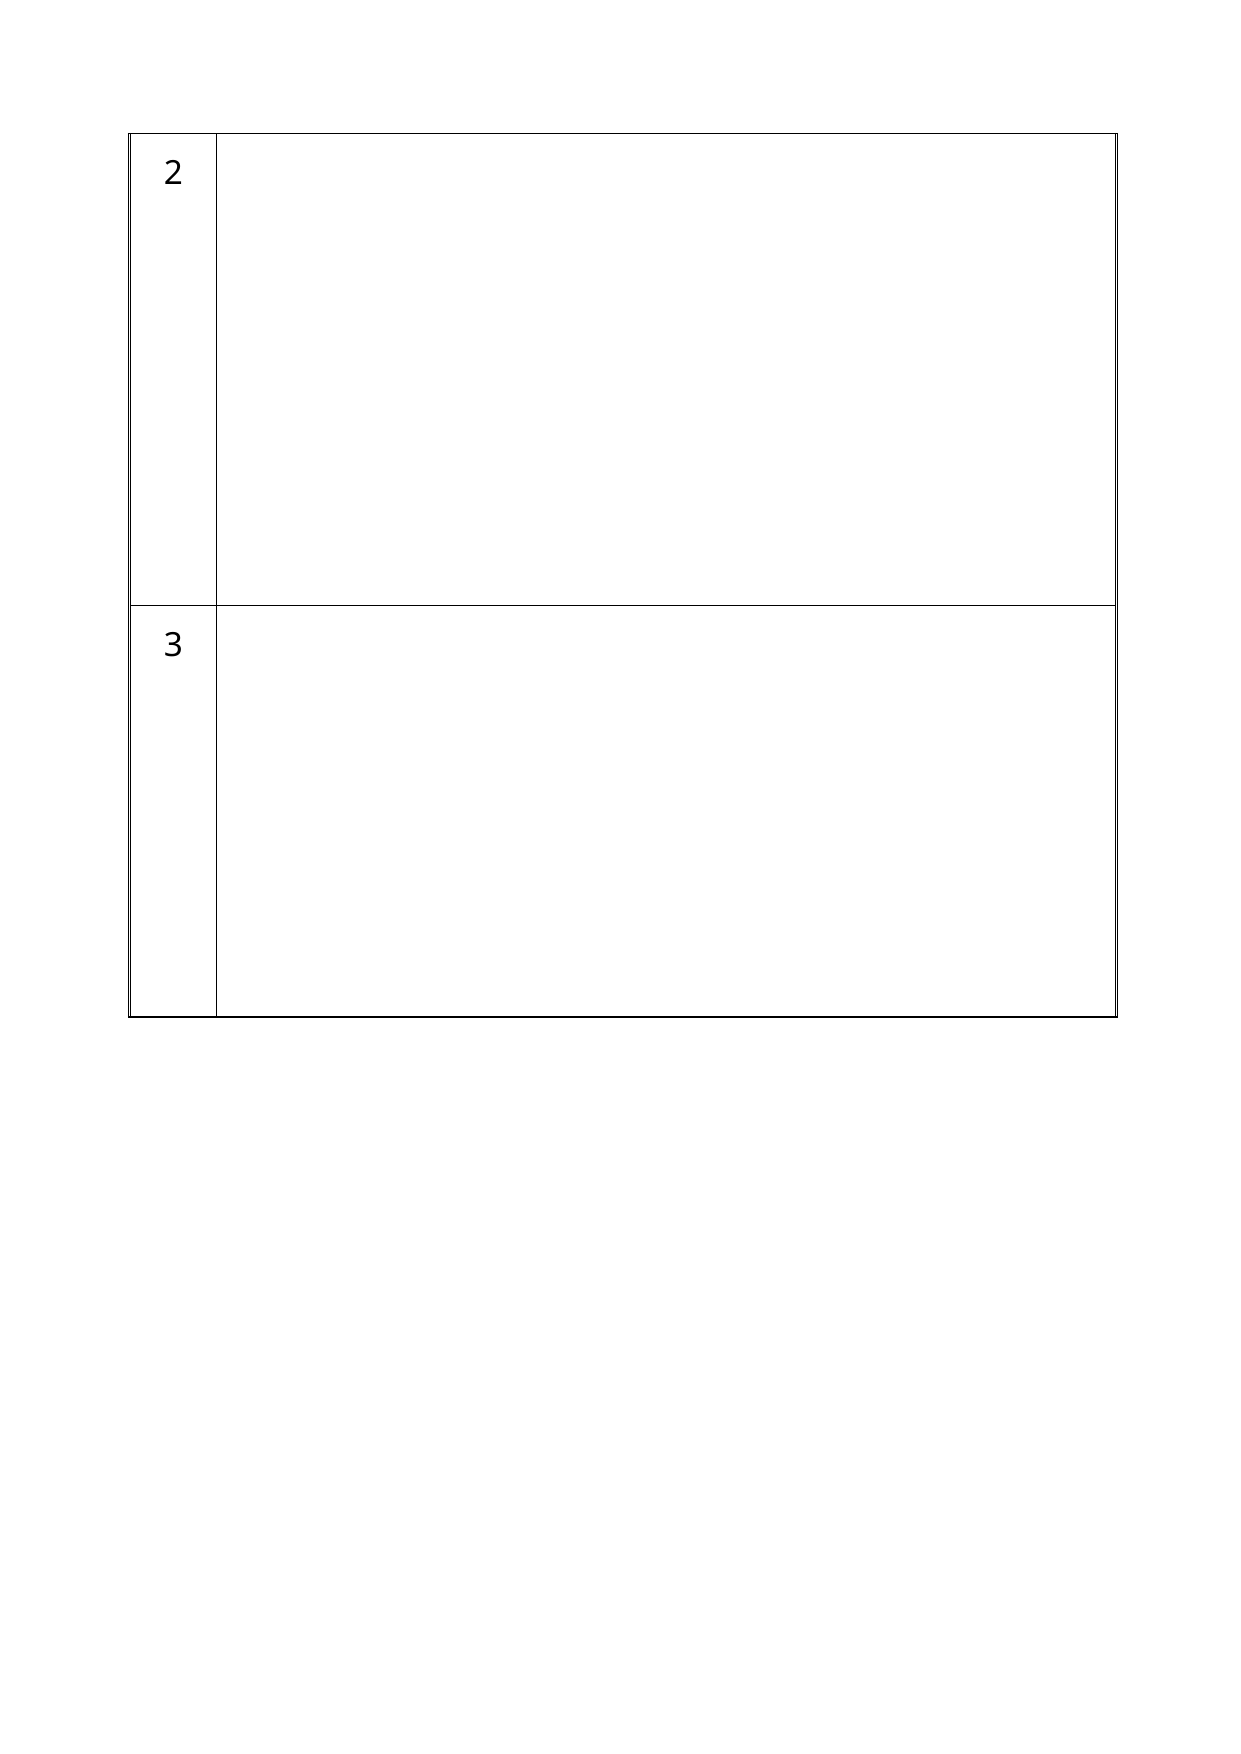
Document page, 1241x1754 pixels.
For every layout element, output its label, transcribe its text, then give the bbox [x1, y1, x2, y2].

table_cell [217, 134, 1115, 605]
table_cell 3 [131, 606, 216, 1016]
table_cell [217, 606, 1115, 1016]
table_cell 2 [131, 134, 216, 605]
